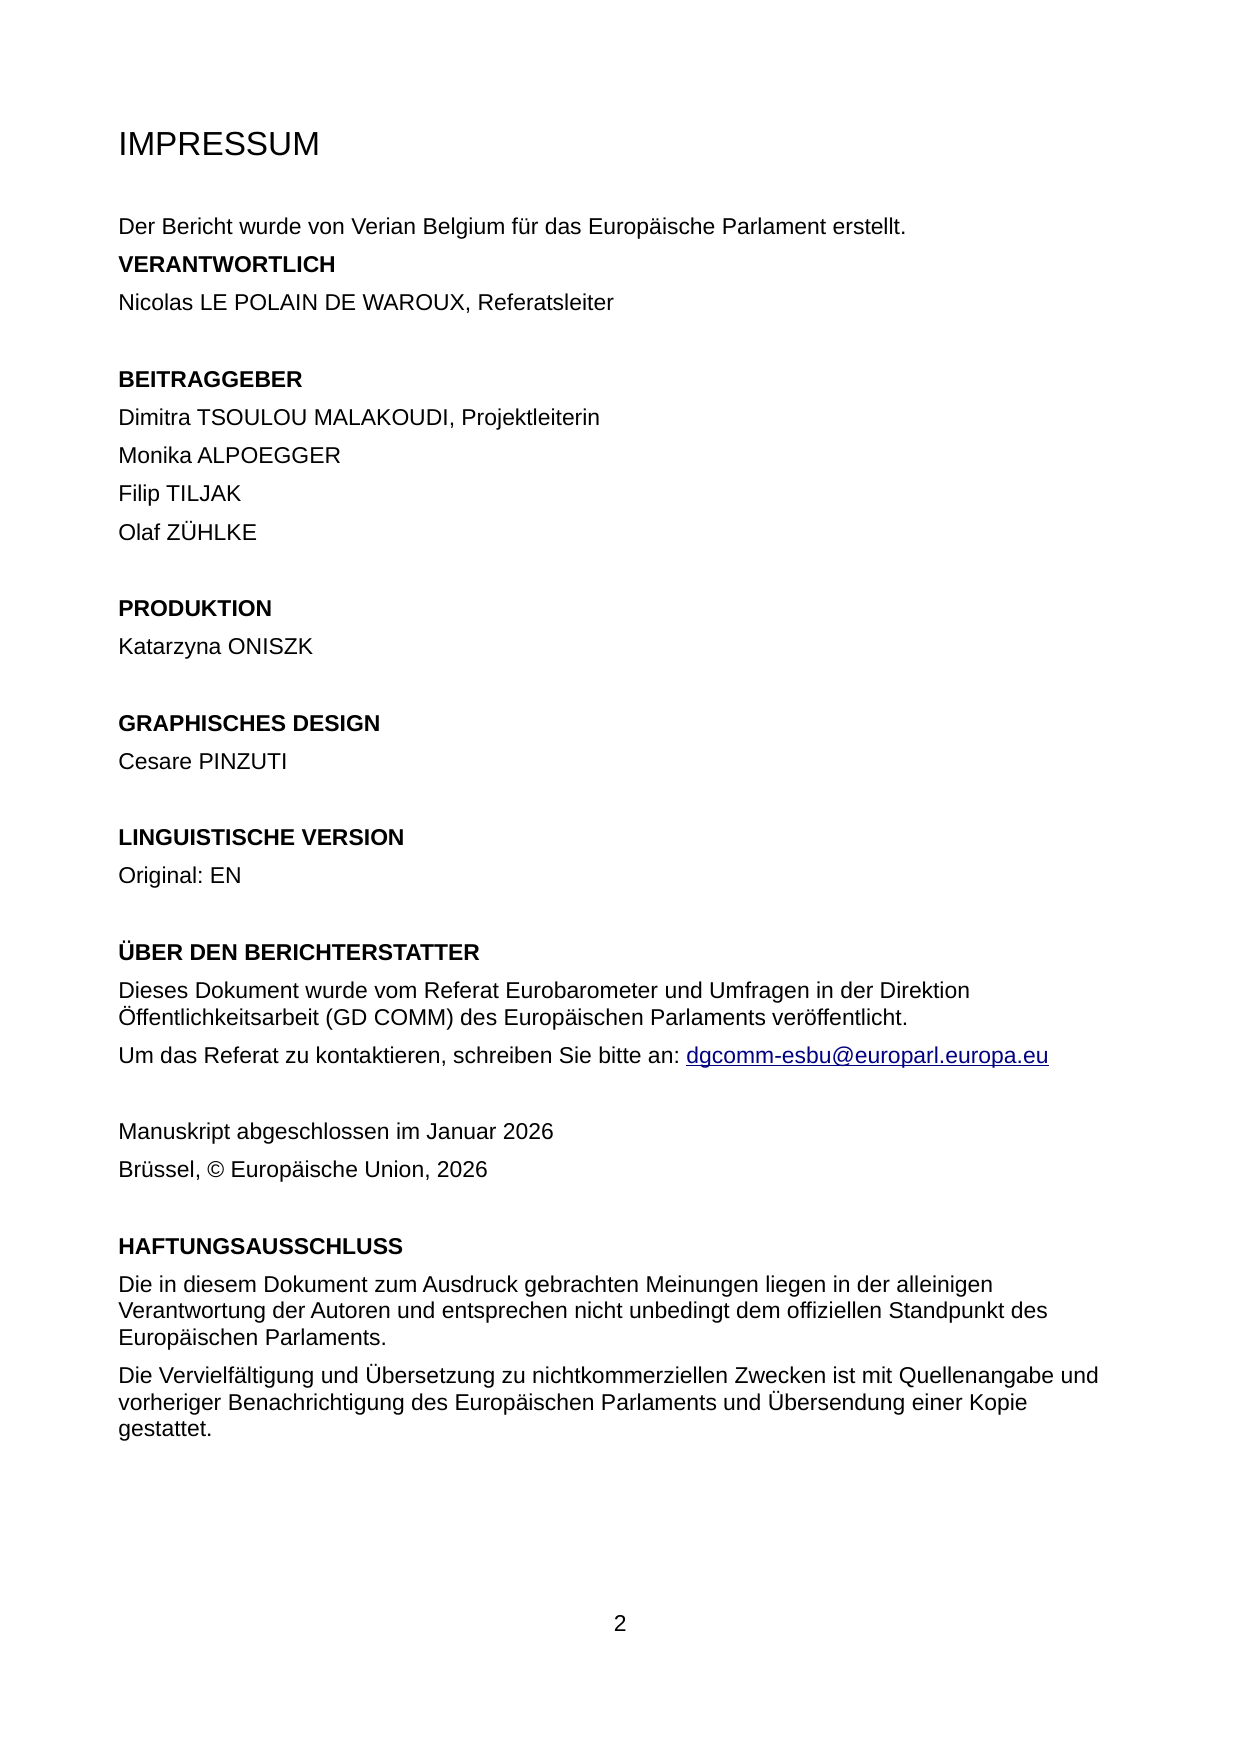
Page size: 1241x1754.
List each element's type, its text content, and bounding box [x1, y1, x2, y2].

text Manuskript abgeschlossen im Januar 2026 [118, 1118, 1122, 1144]
text ÜBER DEN BERICHTERSTATTER [118, 939, 1122, 965]
text Original: EN [118, 862, 1122, 889]
text Die Vervielfältigung und Übersetzung zu nichtkommerziellen Zwecken ist mit Quellenangabe und vorheriger Benachrichtigung des Europäischen Parlaments und Übersendung einer Kopie gestattet. [118, 1362, 1122, 1441]
text HAFTUNGSAUSSCHLUSS [118, 1233, 1122, 1259]
text Dieses Dokument wurde vom Referat Eurobarometer und Umfragen in der Direktion Öffentlichkeitsarbeit (GD COMM) des Europäischen Parlaments veröffentlicht. [118, 977, 1122, 1030]
text Dimitra TSOULOU MALAKOUDI, Projektleiterin [118, 404, 1122, 430]
text BEITRAGGEBER [118, 366, 1122, 392]
text Monika ALPOEGGER [118, 442, 1122, 468]
text Katarzyna ONISZK [118, 633, 1122, 659]
text Olaf ZÜHLKE [118, 518, 1122, 545]
text GRAPHISCHES DESIGN [118, 709, 1122, 736]
text Cesare PINZUTI [118, 748, 1122, 774]
text Um das Referat zu kontaktieren, schreiben Sie bitte an: dgcomm-esbu@europarl.europa.eu [118, 1042, 1122, 1068]
text LINGUISTISCHE VERSION [118, 824, 1122, 851]
text Die in diesem Dokument zum Ausdruck gebrachten Meinungen liegen in der alleinigen Verantwortung der Autoren und entsprechen nicht unbedingt dem offiziellen Standpunkt des Europäischen Parlaments. [118, 1271, 1122, 1350]
text Der Bericht wurde von Verian Belgium für das Europäische Parlament erstellt. [118, 213, 1122, 239]
text Nicolas LE POLAIN DE WAROUX, Referatsleiter [118, 289, 1122, 315]
text VERANTWORTLICH [118, 251, 1122, 277]
text IMPRESSUM [118, 124, 1122, 162]
text Filip TILJAK [118, 480, 1122, 507]
text PRODUKTION [118, 595, 1122, 621]
text Brüssel, © Europäische Union, 2026 [118, 1156, 1122, 1183]
